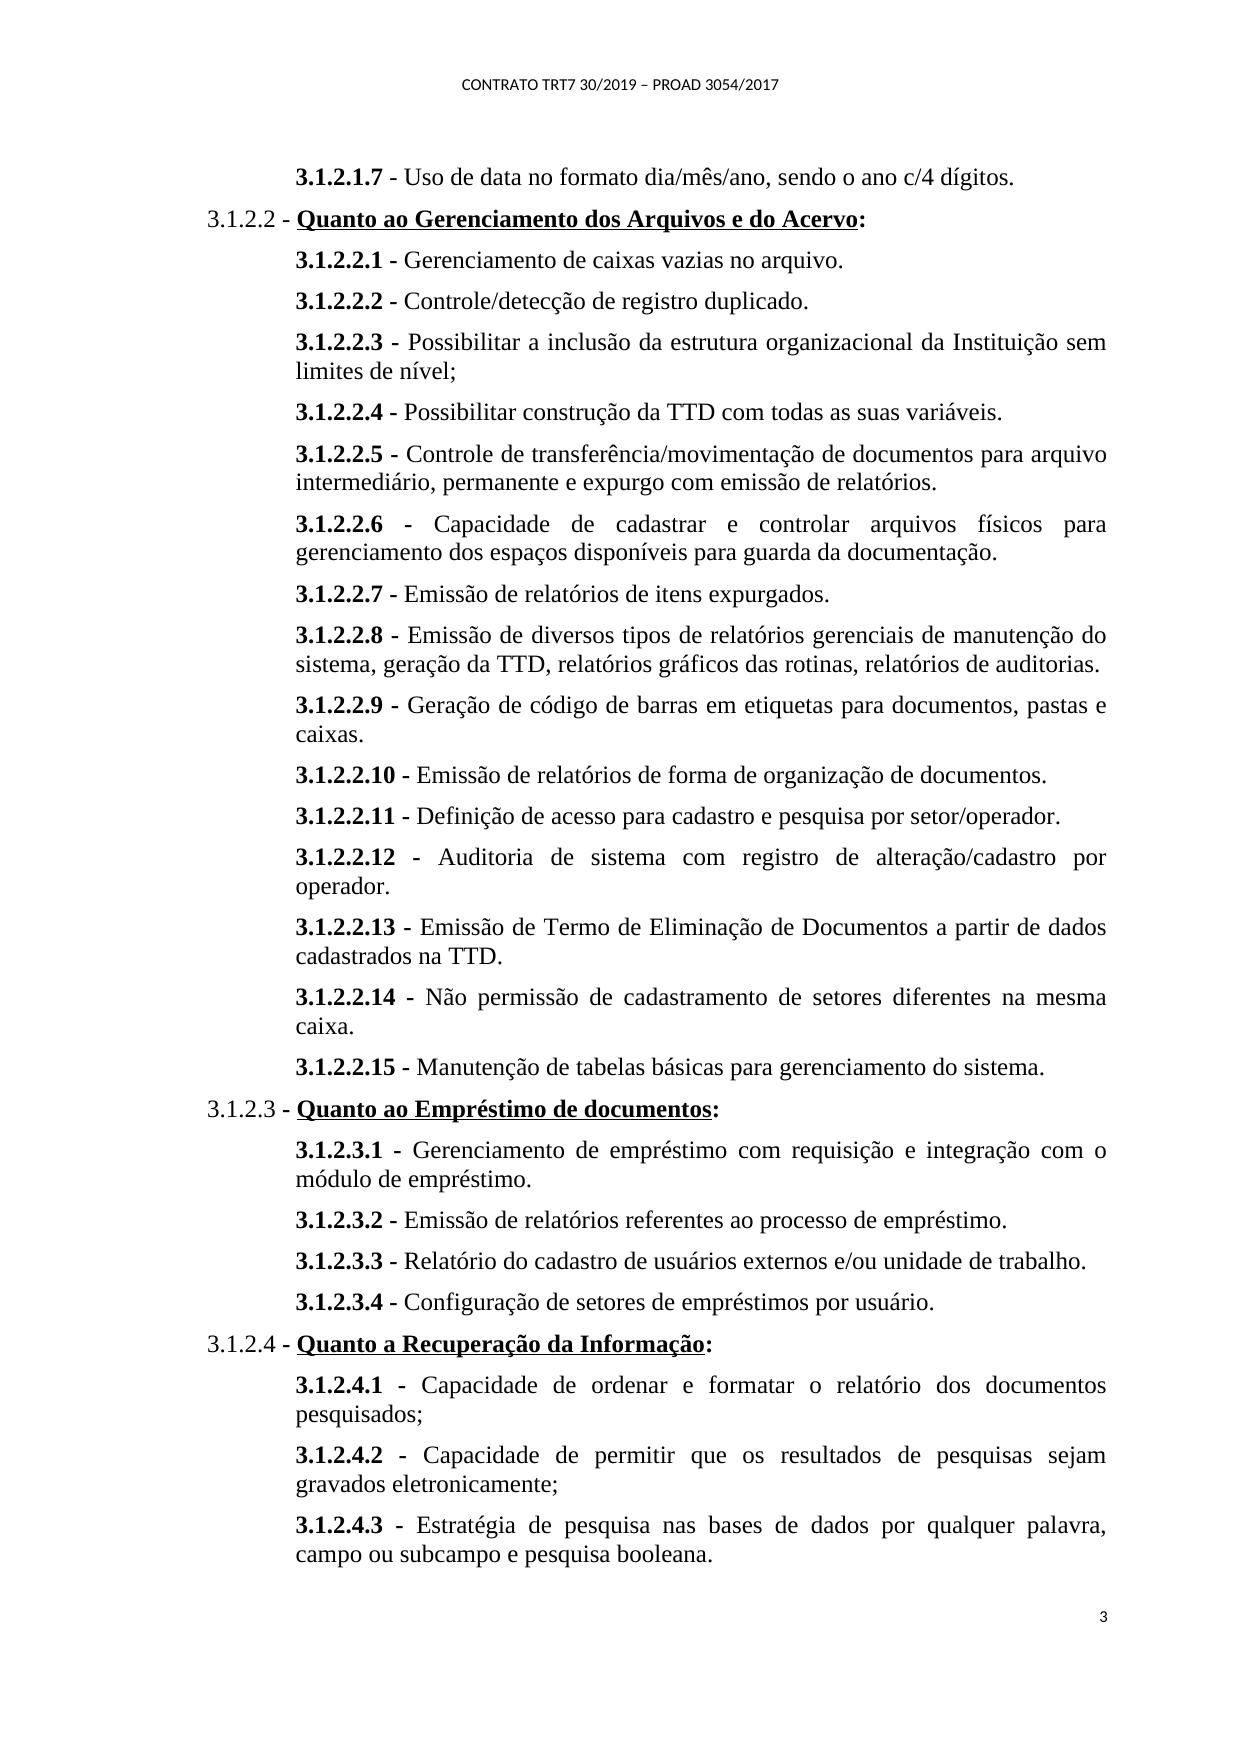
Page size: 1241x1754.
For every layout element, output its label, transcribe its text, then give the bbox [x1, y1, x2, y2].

text 3.1.2.4 - Quanto a Recuperação da Informação: [207, 1329, 1107, 1357]
text 3.1.2.2.3 - Possibilitar a inclusão da estrutura organizacional da Instituição sem limites de nível; [295, 327, 1107, 385]
text 3.1.2.2.15 - Manutenção de tabelas básicas para gerenciamento do sistema. [295, 1052, 1107, 1081]
text 3.1.2.3.3 - Relatório do cadastro de usuários externos e/ou unidade de trabalho. [295, 1246, 1107, 1275]
text 3.1.2.3.1 - Gerenciamento de empréstimo com requisição e integração com o módulo de empréstimo. [295, 1135, 1107, 1192]
text 3.1.2.2.9 - Geração de código de barras em etiquetas para documentos, pastas e caixas. [295, 690, 1107, 747]
text 3.1.2.4.1 - Capacidade de ordenar e formatar o relatório dos documentos pesquisados; [295, 1370, 1107, 1427]
text 3.1.2.2.5 - Controle de transferência/movimentação de documentos para arquivo intermediário, permanente e expurgo com emissão de relatórios. [295, 439, 1107, 496]
text 3.1.2.2.6 - Capacidade de cadastrar e controlar arquivos físicos para gerenciamento dos espaços disponíveis para guarda da documentação. [295, 509, 1107, 566]
text 3.1.2.2.10 - Emissão de relatórios de forma de organização de documentos. [295, 760, 1107, 789]
text 3.1.2.3.2 - Emissão de relatórios referentes ao processo de empréstimo. [295, 1205, 1107, 1234]
text 3.1.2.2.7 - Emissão de relatórios de itens expurgados. [295, 579, 1107, 607]
text 3.1.2.2.12 - Auditoria de sistema com registro de alteração/cadastro por operador. [295, 842, 1107, 900]
text 3.1.2.2.11 - Definição de acesso para cadastro e pesquisa por setor/operador. [295, 801, 1107, 830]
text 3.1.2.2.2 - Controle/detecção de registro duplicado. [295, 286, 1107, 315]
text 3.1.2.4.2 - Capacidade de permitir que os resultados de pesquisas sejam gravados eletronicamente; [295, 1440, 1107, 1497]
text 3.1.2.3 - Quanto ao Empréstimo de documentos: [207, 1094, 1107, 1122]
text 3.1.2.4.3 - Estratégia de pesquisa nas bases de dados por qualquer palavra, campo ou subcampo e pesquisa booleana. [295, 1510, 1107, 1567]
text 3.1.2.1.7 - Uso de data no formato dia/mês/ano, sendo o ano c/4 dígitos. [295, 162, 1107, 191]
text 3.1.2.2.13 - Emissão de Termo de Eliminação de Documentos a partir de dados cadastrados na TTD. [295, 912, 1107, 970]
text 3.1.2.2.14 - Não permissão de cadastramento de setores diferentes na mesma caixa. [295, 982, 1107, 1040]
text 3.1.2.2 - Quanto ao Gerenciamento dos Arquivos e do Acervo: [207, 204, 1107, 232]
text 3.1.2.2.8 - Emissão de diversos tipos de relatórios gerenciais de manutenção do sistema, geração da TTD, relatórios gráficos das rotinas, relatórios de auditorias. [295, 620, 1107, 677]
text 3.1.2.3.4 - Configuração de setores de empréstimos por usuário. [295, 1287, 1107, 1316]
text 3.1.2.2.4 - Possibilitar construção da TTD com todas as suas variáveis. [295, 397, 1107, 426]
text 3.1.2.2.1 - Gerenciamento de caixas vazias no arquivo. [295, 245, 1107, 274]
